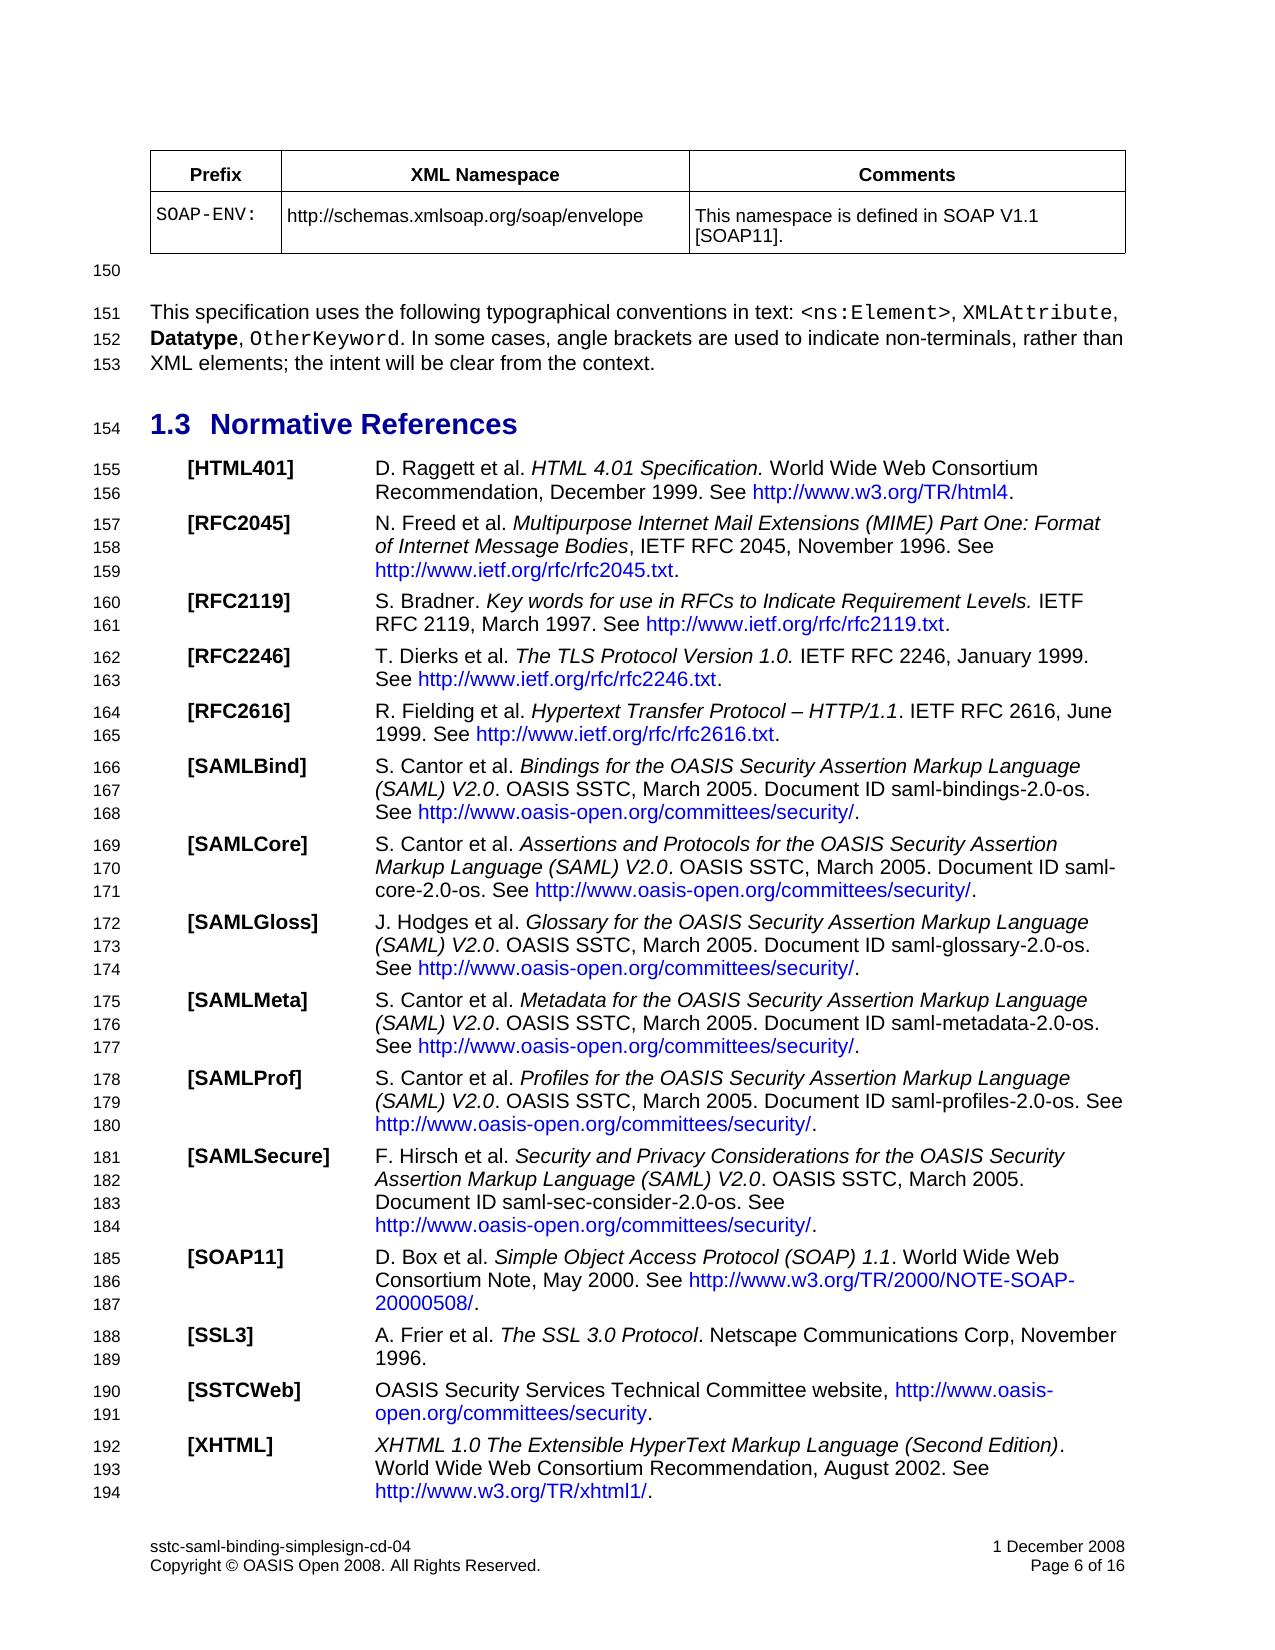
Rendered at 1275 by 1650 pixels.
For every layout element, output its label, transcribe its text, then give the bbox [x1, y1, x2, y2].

text [SAMLGloss] J. Hodges et al. Glossary for the OASIS Security Assertion Markup Language (SAML) V2.0. OASIS SSTC, March 2005. Document ID saml-glossary-2.0-os. See http://www.oasis-open.org/committees/security/. [187, 910, 1125, 980]
subtitle Normative References [150, 408, 1125, 440]
text [HTML401] D. Raggett et al. HTML 4.01 Specification. World Wide Web Consortium Recommendation, December 1999. See http://www.w3.org/TR/html4. [187, 457, 1125, 503]
text [SAMLSecure] F. Hirsch et al. Security and Privacy Considerations for the OASIS Security Assertion Markup Language (SAML) V2.0. OASIS SSTC, March 2005. Document ID saml-sec-consider-2.0-os. See http://www.oasis-open.org/committees/security/. [187, 1144, 1125, 1237]
text [RFC2045] N. Freed et al. Multipurpose Internet Mail Extensions (MIME) Part One: Format of Internet Message Bodies, IETF RFC 2045, November 1996. See http://www.ietf.org/rfc/rfc2045.txt. [187, 512, 1125, 581]
text [RFC2246] T. Dierks et al. The TLS Protocol Version 1.0. IETF RFC 2246, January 1999. See http://www.ietf.org/rfc/rfc2246.txt. [187, 644, 1125, 691]
table_cell This namespace is defined in SOAP V1.1 [SOAP11]. [690, 192, 1125, 253]
text [RFC2119] S. Bradner. Key words for use in RFCs to Indicate Requirement Levels. IETF RFC 2119, March 1997. See http://www.ietf.org/rfc/rfc2119.txt. [187, 590, 1125, 636]
text [SAMLBind] S. Cantor et al. Bindings for the OASIS Security Assertion Markup Language (SAML) V2.0. OASIS SSTC, March 2005. Document ID saml-bindings-2.0-os. See http://www.oasis-open.org/committees/security/. [187, 754, 1125, 824]
text [SSTCWeb] OASIS Security Services Technical Committee website, http://www.oasis-open.org/committees/security. [187, 1378, 1125, 1425]
text This specification uses the following typographical conventions in text: <ns:Element>, XMLAttribute, Datatype, OtherKeyword. In some cases, angle brackets are used to indicate non-terminals, rather than XML elements; the intent will be clear from the context. [150, 301, 1125, 374]
text [RFC2616] R. Fielding et al. Hypertext Transfer Protocol – HTTP/1.1. IETF RFC 2616, June 1999. See http://www.ietf.org/rfc/rfc2616.txt. [187, 699, 1125, 746]
table_cell SOAP-ENV: [151, 192, 281, 253]
text [SOAP11] D. Box et al. Simple Object Access Protocol (SOAP) 1.1. World Wide Web Consortium Note, May 2000. See http://www.w3.org/TR/2000/NOTE-SOAP-20000508/. [187, 1246, 1125, 1315]
table_header XML Namespace [282, 151, 689, 191]
table_header Comments [690, 151, 1125, 191]
text [SAMLMeta] S. Cantor et al. Metadata for the OASIS Security Assertion Markup Language (SAML) V2.0. OASIS SSTC, March 2005. Document ID saml-metadata-2.0-os. See http://www.oasis-open.org/committees/security/. [187, 988, 1125, 1058]
table_cell http://schemas.xmlsoap.org/soap/envelope [282, 192, 689, 253]
table_header Prefix [151, 151, 281, 191]
text [SAMLCore] S. Cantor et al. Assertions and Protocols for the OASIS Security Assertion Markup Language (SAML) V2.0. OASIS SSTC, March 2005. Document ID saml-core-2.0-os. See http://www.oasis-open.org/committees/security/. [187, 832, 1125, 902]
text [SSL3] A. Frier et al. The SSL 3.0 Protocol. Netscape Communications Corp, November 1996. [187, 1323, 1125, 1370]
text [SAMLProf] S. Cantor et al. Profiles for the OASIS Security Assertion Markup Language (SAML) V2.0. OASIS SSTC, March 2005. Document ID saml-profiles-2.0-os. See http://www.oasis-open.org/committees/security/. [187, 1066, 1125, 1136]
text [XHTML] XHTML 1.0 The Extensible HyperText Markup Language (Second Edition). World Wide Web Consortium Recommendation, August 2002. See http://www.w3.org/TR/xhtml1/. [187, 1433, 1125, 1503]
